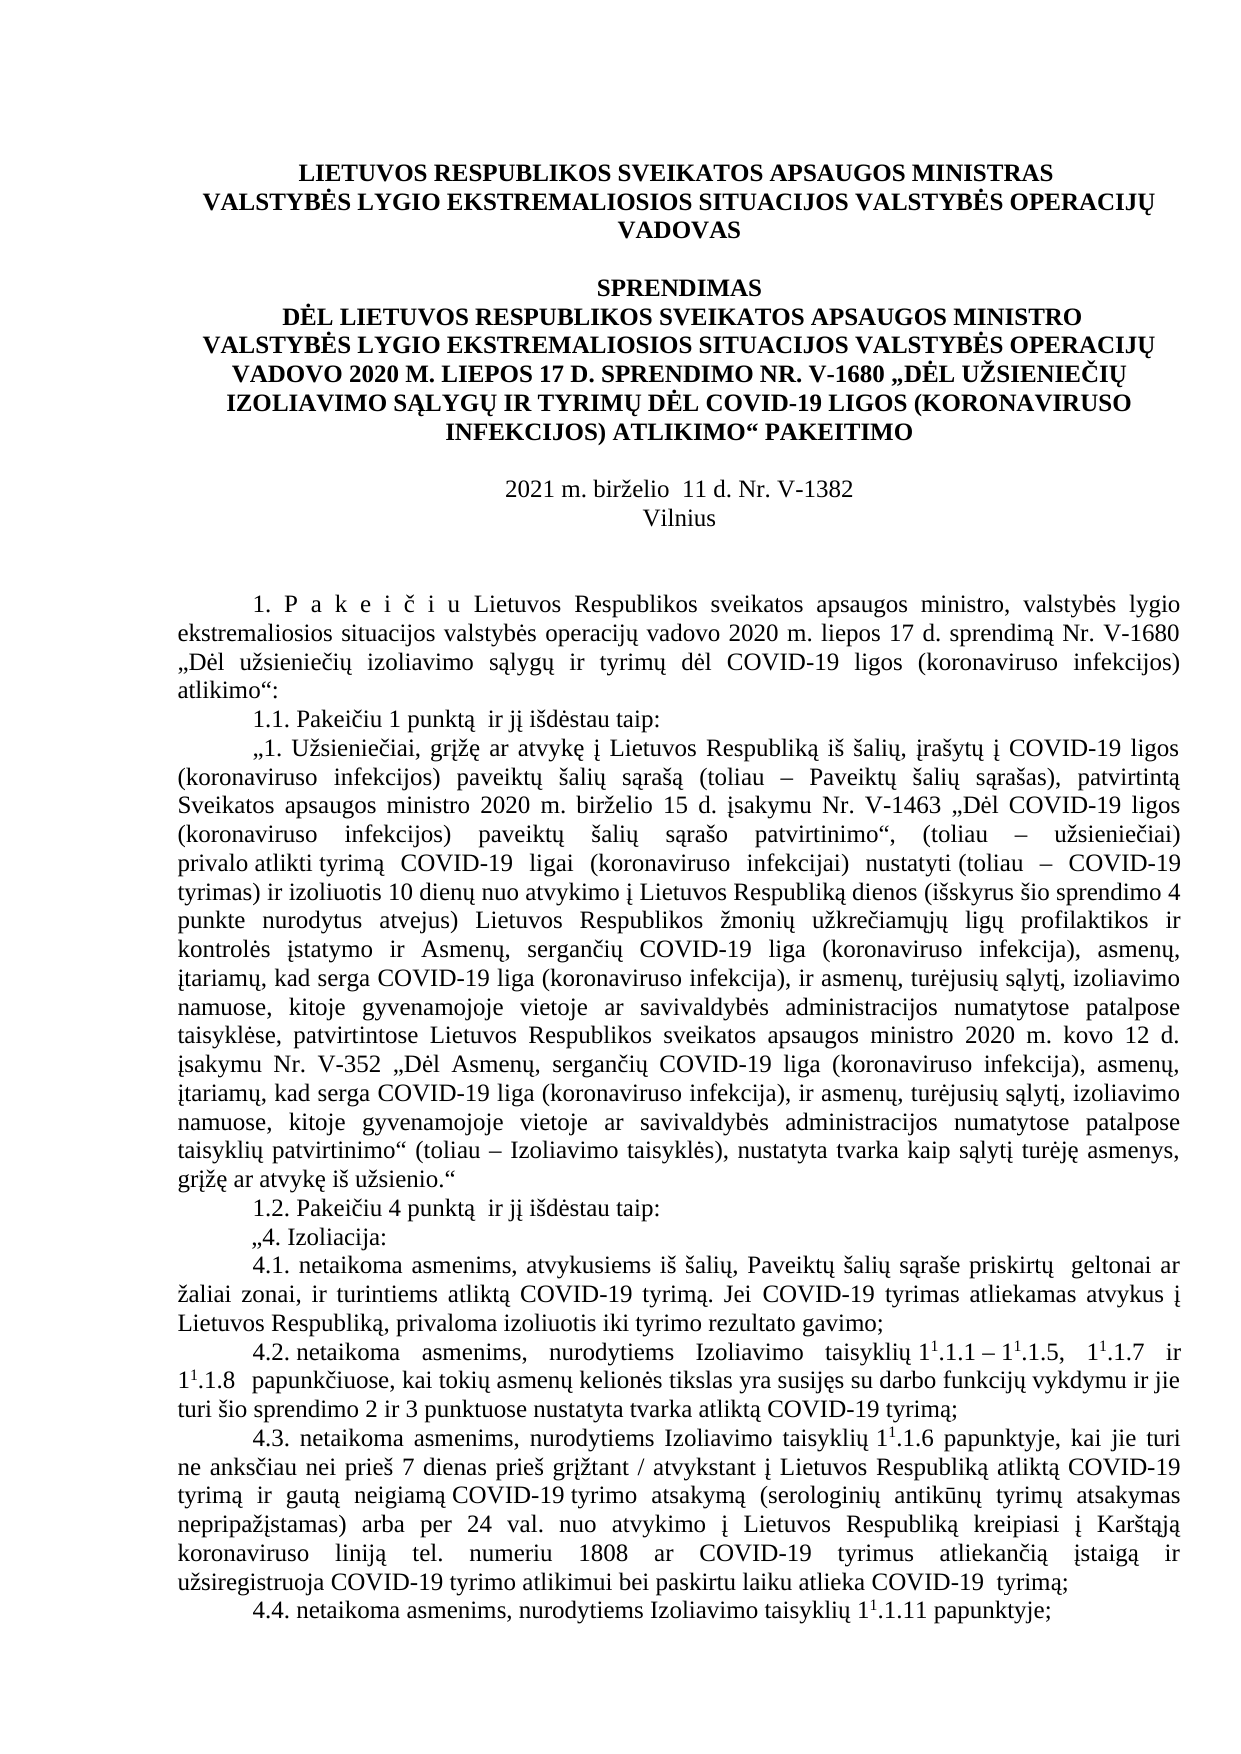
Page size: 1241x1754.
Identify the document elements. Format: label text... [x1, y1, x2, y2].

text „4. Izoliacija: [177, 1222, 1181, 1250]
text SPRENDIMAS [177, 273, 1181, 302]
text 4.2. netaikoma asmenims, nurodytiems Izoliavimo taisyklių 11.1.1 – 11.1.5, 11.1.7 ir 11.1.8 papunkčiuose, kai tokių asmenų kelionės tikslas yra susijęs su darbo funkcijų vykdymu ir jie turi šio sprendimo 2 ir 3 punktuose nustatyta tvarka atliktą COVID-19 tyrimą; [177, 1337, 1181, 1423]
text 4.3. netaikoma asmenims, nurodytiems Izoliavimo taisyklių 11.1.6 papunktyje, kai jie turi ne anksčiau nei prieš 7 dienas prieš grįžtant / atvykstant į Lietuvos Respubliką atliktą COVID-19 tyrimą ir gautą neigiamą COVID-19 tyrimo atsakymą (serologinių antikūnų tyrimų atsakymas nepripažįstamas) arba per 24 val. nuo atvykimo į Lietuvos Respubliką kreipiasi į Karštąją koronaviruso liniją tel. numeriu 1808 ar COVID-19 tyrimus atliekančią įstaigą ir užsiregistruoja COVID-19 tyrimo atlikimui bei paskirtu laiku atlieka COVID-19 tyrimą; [177, 1423, 1181, 1595]
text 1.1. Pakeičiu 1 punktą ir jį išdėstau taip: [177, 704, 1181, 733]
text LIETUVOS RESPUBLIKOS SVEIKATOS APSAUGOS MINISTRAS [177, 158, 1181, 187]
text Vilnius [177, 503, 1181, 532]
text VALSTYBĖS LYGIO EKSTREMALIOSIOS SITUACIJOS VALSTYBĖS OPERACIJŲ VADOVAS [177, 187, 1181, 244]
text 2021 m. birželio 11 d. Nr. V-1382 [177, 474, 1181, 503]
text 1. P a k e i č i u Lietuvos Respublikos sveikatos apsaugos ministro, valstybės lygio ekstremaliosios situacijos valstybės operacijų vadovo 2020 m. liepos 17 d. sprendimą Nr. V-1680 „Dėl užsieniečių izoliavimo sąlygų ir tyrimų dėl COVID-19 ligos (koronaviruso infekcijos) atlikimo“: [177, 589, 1181, 704]
text DĖL LIETUVOS RESPUBLIKOS SVEIKATOS APSAUGOS MINISTRO [177, 302, 1181, 330]
text 1.2. Pakeičiu 4 punktą ir jį išdėstau taip: [177, 1193, 1181, 1222]
text 4.1. netaikoma asmenims, atvykusiems iš šalių, Paveiktų šalių sąraše priskirtų geltonai ar žaliai zonai, ir turintiems atliktą COVID-19 tyrimą. Jei COVID-19 tyrimas atliekamas atvykus į Lietuvos Respubliką, privaloma izoliuotis iki tyrimo rezultato gavimo; [177, 1250, 1181, 1337]
text „1. Užsieniečiai, grįžę ar atvykę į Lietuvos Respubliką iš šalių, įrašytų į COVID-19 ligos (koronaviruso infekcijos) paveiktų šalių sąrašą (toliau – Paveiktų šalių sąrašas), patvirtintą Sveikatos apsaugos ministro 2020 m. birželio 15 d. įsakymu Nr. V-1463 „Dėl COVID-19 ligos (koronaviruso infekcijos) paveiktų šalių sąrašo patvirtinimo“, (toliau – užsieniečiai) privalo atlikti tyrimą COVID-19 ligai (koronaviruso infekcijai) nustatyti (toliau – COVID-19 tyrimas) ir izoliuotis 10 dienų nuo atvykimo į Lietuvos Respubliką dienos (išskyrus šio sprendimo 4 punkte nurodytus atvejus) Lietuvos Respublikos žmonių užkrečiamųjų ligų profilaktikos ir kontrolės įstatymo ir Asmenų, sergančių COVID-19 liga (koronaviruso infekcija), asmenų, įtariamų, kad serga COVID-19 liga (koronaviruso infekcija), ir asmenų, turėjusių sąlytį, izoliavimo namuose, kitoje gyvenamojoje vietoje ar savivaldybės administracijos numatytose patalpose taisyklėse, patvirtintose Lietuvos Respublikos sveikatos apsaugos ministro 2020 m. kovo 12 d. įsakymu Nr. V-352 „Dėl Asmenų, sergančių COVID-19 liga (koronaviruso infekcija), asmenų, įtariamų, kad serga COVID-19 liga (koronaviruso infekcija), ir asmenų, turėjusių sąlytį, izoliavimo namuose, kitoje gyvenamojoje vietoje ar savivaldybės administracijos numatytose patalpose taisyklių patvirtinimo“ (toliau – Izoliavimo taisyklės), nustatyta tvarka kaip sąlytį turėję asmenys, grįžę ar atvykę iš užsienio.“ [177, 733, 1181, 1193]
text VALSTYBĖS LYGIO EKSTREMALIOSIOS SITUACIJOS VALSTYBĖS OPERACIJŲ VADOVO 2020 M. LIEPOS 17 D. SPRENDIMO NR. V-1680 „DĖL užsieniečių izoliavimo SĄLYGŲ ir tyrimų dėl COVID-19 ligos (koronaviruso infekcijos) atlikimo“ pakeitimo [177, 330, 1181, 445]
text 4.4. netaikoma asmenims, nurodytiems Izoliavimo taisyklių 11.1.11 papunktyje; [177, 1595, 1181, 1624]
